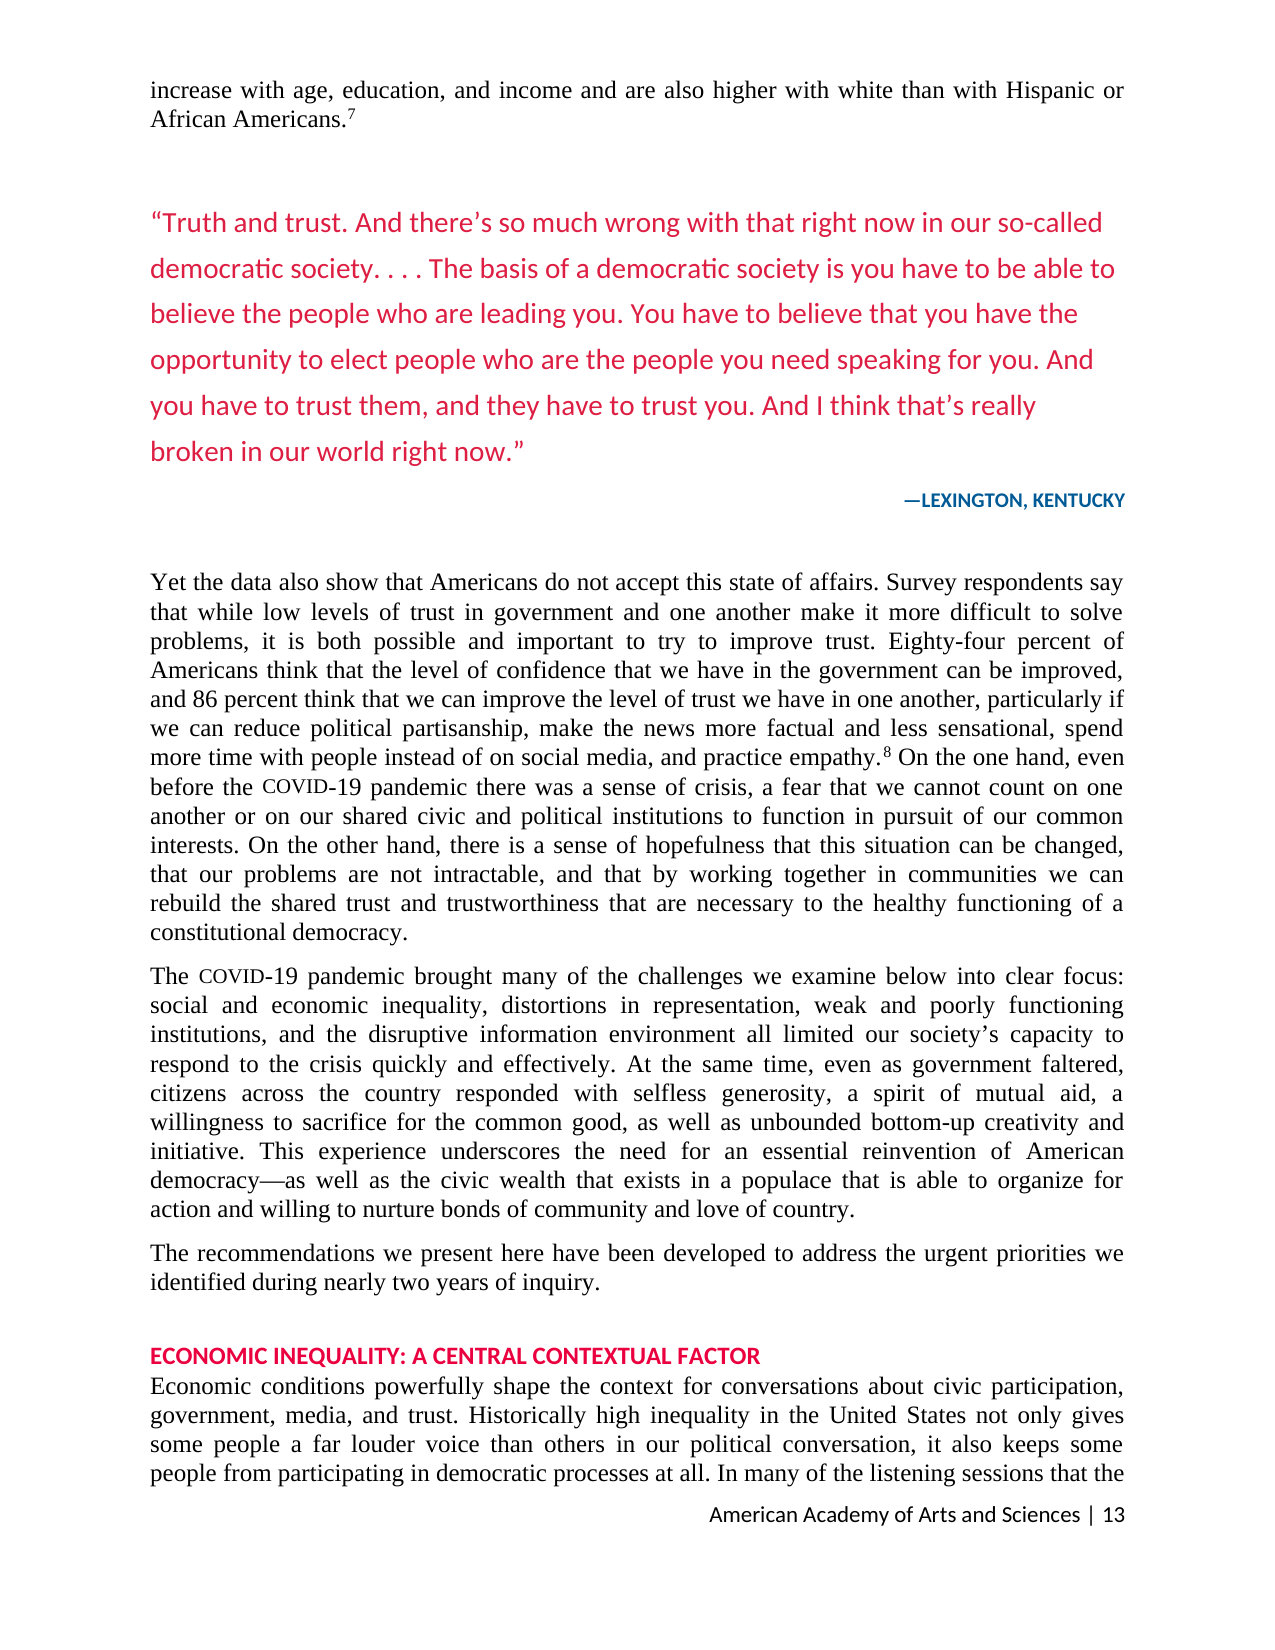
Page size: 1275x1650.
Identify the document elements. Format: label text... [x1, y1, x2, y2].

text “Truth and trust. And there’s so much wrong with that right now in our so-called democratic society. . . . The basis of a democratic society is you have to be able to believe the people who are leading you. You have to believe that you have the opportunity to elect people who are the people you need speaking for you. And you have to trust them, and they have to trust you. And I think that’s really broken in our world right now.” [150, 194, 1125, 469]
text The COVID-19 pandemic brought many of the challenges we examine below into clear focus: social and economic inequality, distortions in representation, weak and poorly functioning institutions, and the disruptive information environment all limited our society’s capacity to respond to the crisis quickly and effectively. At the same time, even as government faltered, citizens across the country responded with selfless generosity, a spirit of mutual aid, a willingness to sacrifice for the common good, as well as unbounded bottom-up creativity and initiative. This experience underscores the need for an essential reinvention of American democracy—as well as the civic wealth that exists in a populace that is able to organize for action and willing to nurture bonds of community and love of country. [150, 961, 1125, 1223]
text Yet the data also show that Americans do not accept this state of affairs. Survey respondents say that while low levels of trust in government and one another make it more difficult to solve problems, it is both possible and important to try to improve trust. Eighty-four percent of Americans think that the level of confidence that we have in the government can be improved, and 86 percent think that we can improve the level of trust we have in one another, particularly if we can reduce political partisanship, make the news more factual and less sensational, spend more time with people instead of on social media, and practice empathy. On the one hand, even before the COVID-19 pandemic there was a sense of crisis, a fear that we cannot count on one another or on our shared civic and political institutions to function in pursuit of our common interests. On the other hand, there is a sense of hopefulness that this situation can be changed, that our problems are not intractable, and that by working together in communities we can rebuild the shared trust and trustworthiness that are necessary to the healthy functioning of a constitutional democracy. [150, 567, 1125, 946]
text The recommendations we present here have been developed to address the urgent priorities we identified during nearly two years of inquiry. [150, 1238, 1125, 1296]
text increase with age, education, and income and are also higher with white than with Hispanic or African Americans. [150, 75, 1125, 133]
text Economic conditions powerfully shape the context for conversations about civic participation, government, media, and trust. Historically high inequality in the United States not only gives some people a far louder voice than others in our political conversation, it also keeps some people from participating in democratic processes at all. In many of the listening sessions that the [150, 1371, 1125, 1487]
text Economic Inequality: A Central Contextual Factor [150, 1340, 1125, 1371]
text —Lexington, Kentucky [150, 487, 1125, 513]
